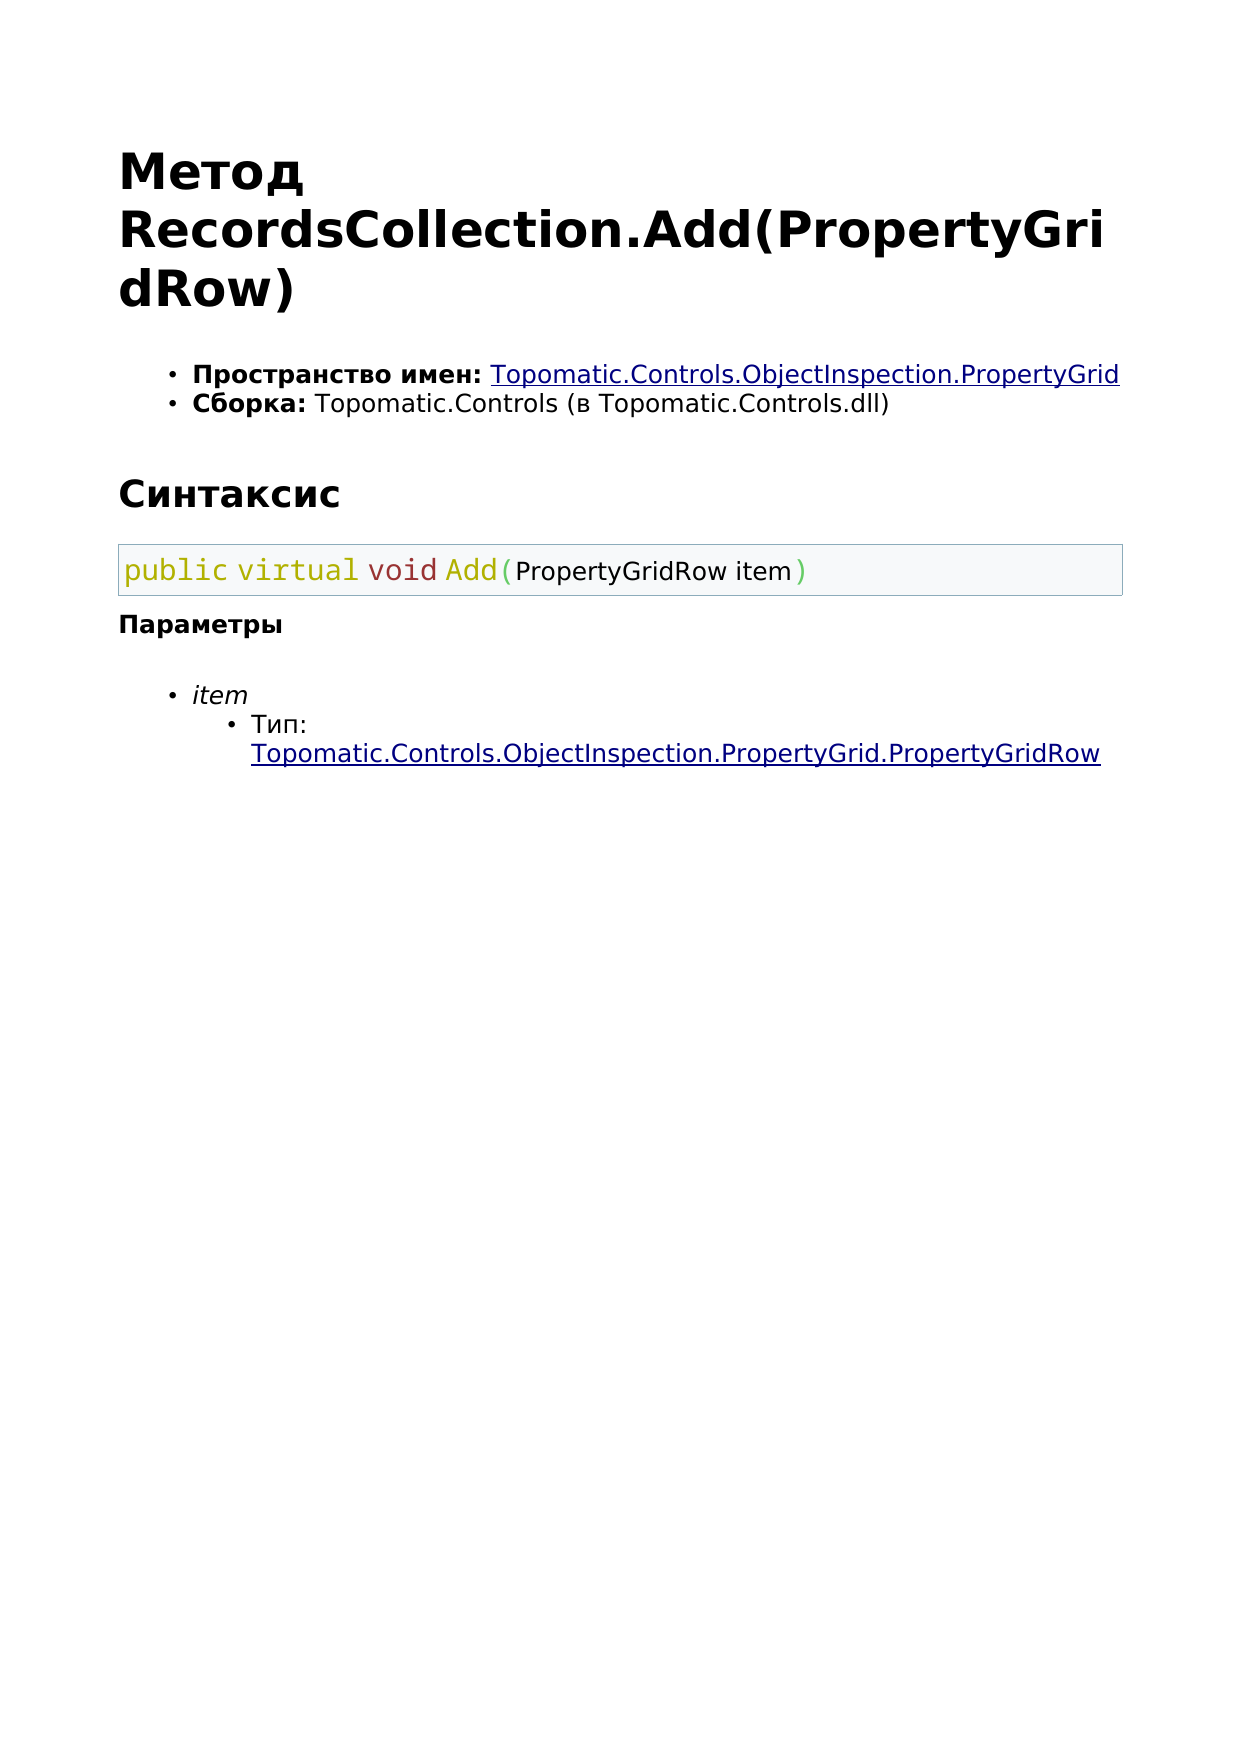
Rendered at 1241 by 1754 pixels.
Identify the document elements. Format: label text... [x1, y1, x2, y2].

table_header public virtual void Add(PropertyGridRow item) [119, 545, 1122, 595]
list Сборка: Topomatic.Controls (в Topomatic.Controls.dll) [177, 389, 1122, 418]
list item [177, 681, 1122, 710]
text Параметры [118, 610, 1122, 639]
subtitle Синтаксис [118, 473, 1122, 516]
subtitle Метод RecordsCollection.Add(PropertyGridRow) [118, 143, 1122, 318]
list Тип: Topomatic.Controls.ObjectInspection.PropertyGrid.PropertyGridRow [236, 710, 1122, 768]
list Пространство имен: Topomatic.Controls.ObjectInspection.PropertyGrid [177, 360, 1122, 389]
